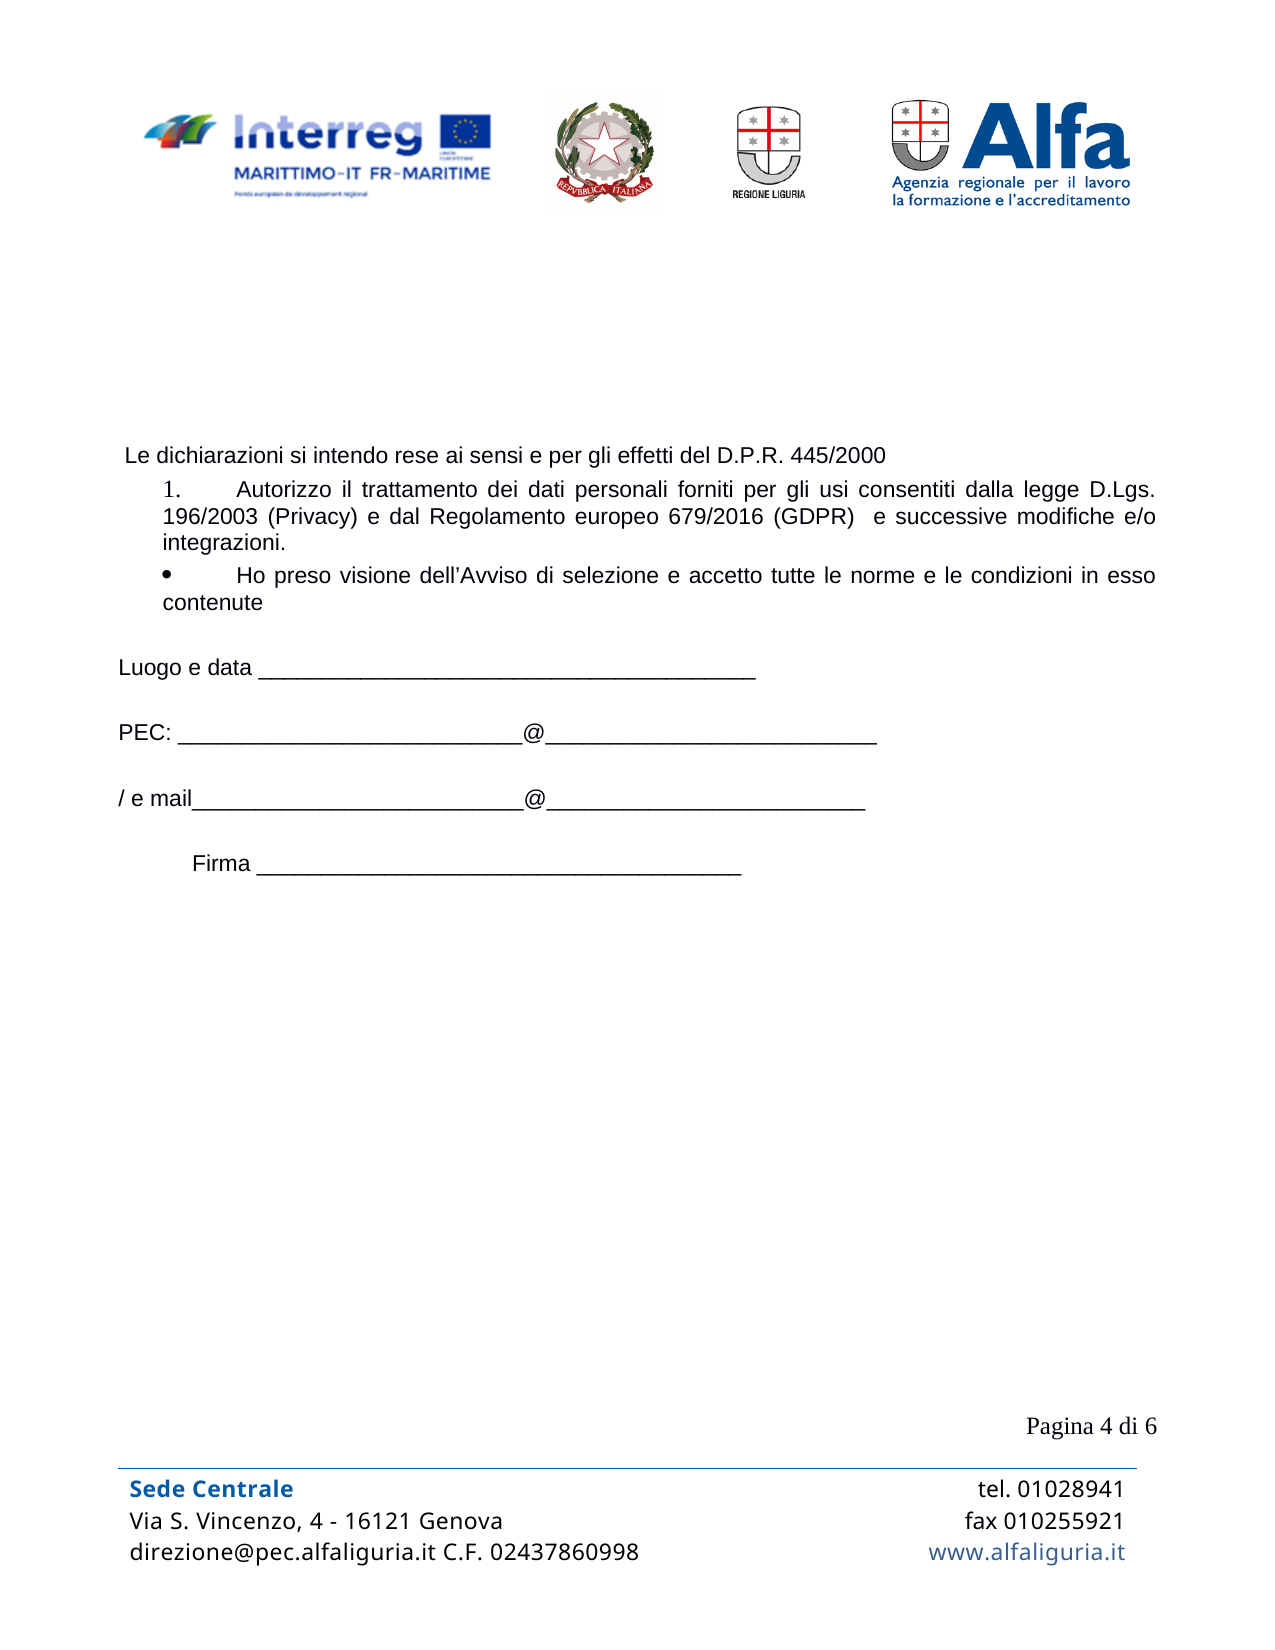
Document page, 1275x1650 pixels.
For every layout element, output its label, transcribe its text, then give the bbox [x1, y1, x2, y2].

text Firma ______________________________________ [118, 850, 1157, 876]
text Luogo e data _______________________________________ [118, 654, 1157, 680]
list Autorizzo il trattamento dei dati personali forniti per gli usi consentiti dalla legge D.Lgs. 196/2003 (Privacy) e dal Regolamento europeo 679/2016 (GDPR) e successive modifiche e/o integrazioni. [162, 474, 1157, 556]
text / e mail__________________________@_________________________ [118, 784, 1157, 811]
list Ho preso visione dell’Avviso di selezione e accetto tutte le norme e le condizioni in esso contenute [162, 562, 1157, 615]
text Le dichiarazioni si intendo rese ai sensi e per gli effetti del D.P.R. 445/2000 [118, 442, 1157, 468]
text PEC: ___________________________@__________________________ [118, 719, 1157, 746]
